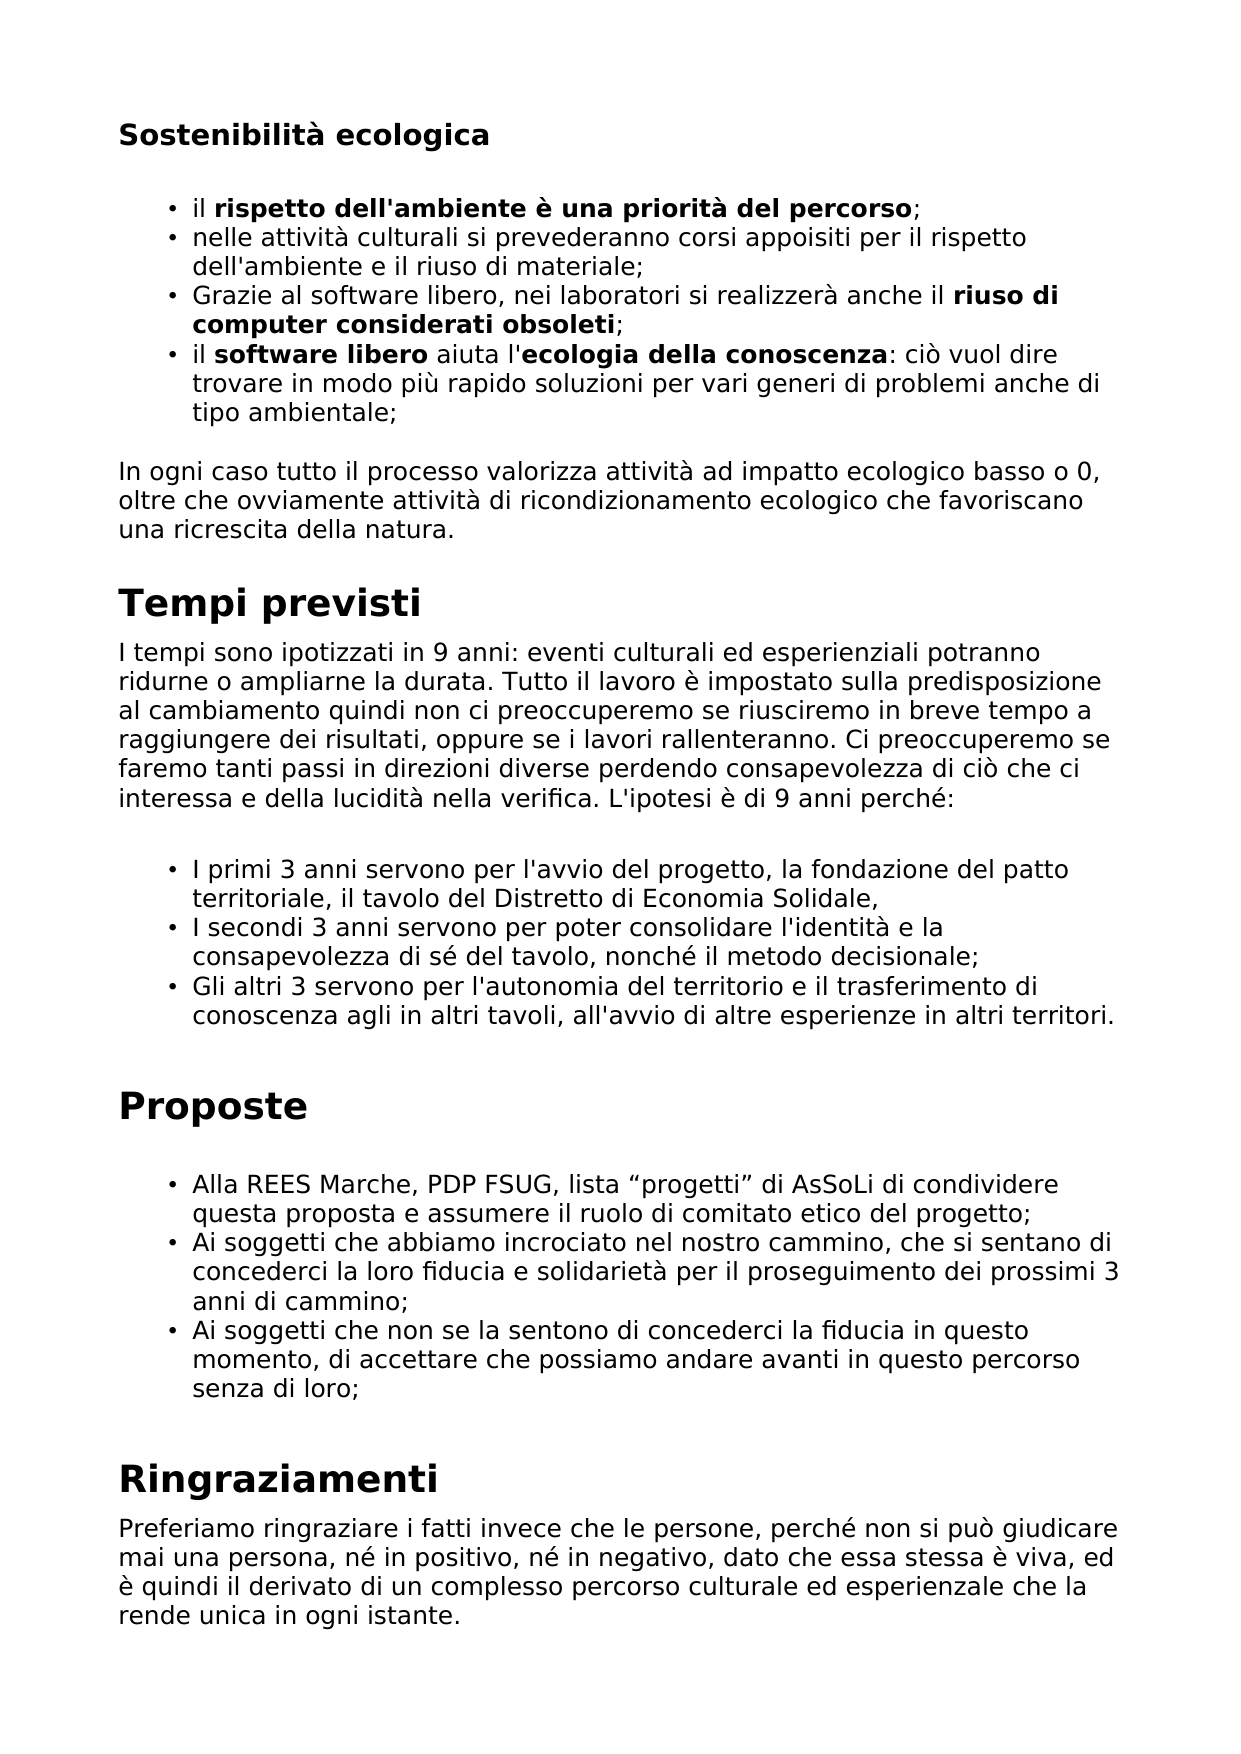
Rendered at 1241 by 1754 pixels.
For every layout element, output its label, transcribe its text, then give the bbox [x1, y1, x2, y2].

list Alla REES Marche, PDP FSUG, lista “progetti” di AsSoLi di condividere questa proposta e assumere il ruolo di comitato etico del progetto; [177, 1170, 1122, 1228]
list il software libero aiuta l'ecologia della conoscenza: ciò vuol dire trovare in modo più rapido soluzioni per vari generi di problemi anche di tipo ambientale; [177, 340, 1122, 427]
list I primi 3 anni servono per l'avvio del progetto, la fondazione del patto territoriale, il tavolo del Distretto di Economia Solidale, [177, 855, 1122, 913]
text In ogni caso tutto il processo valorizza attività ad impatto ecologico basso o 0, oltre che ovviamente attività di ricondizionamento ecologico che favoriscano una ricrescita della natura. [118, 457, 1122, 544]
text Preferiamo ringraziare i fatti invece che le persone, perché non si può giudicare mai una persona, né in positivo, né in negativo, dato che essa stessa è viva, ed è quindi il derivato di un complesso percorso culturale ed esperienzale che la rende unica in ogni istante. [118, 1514, 1122, 1631]
list Gli altri 3 servono per l'autonomia del territorio e il trasferimento di conoscenza agli in altri tavoli, all'avvio di altre esperienze in altri territori. [177, 972, 1122, 1030]
list nelle attività culturali si prevederanno corsi appoisiti per il rispetto dell'ambiente e il riuso di materiale; [177, 223, 1122, 282]
subtitle Tempi previsti [118, 582, 1122, 626]
list il rispetto dell'ambiente è una priorità del percorso; [177, 194, 1122, 223]
subtitle Proposte [118, 1084, 1122, 1128]
subtitle Sostenibilità ecologica [118, 118, 1122, 152]
list Ai soggetti che non se la sentono di concederci la fiducia in questo momento, di accettare che possiamo andare avanti in questo percorso senza di loro; [177, 1316, 1122, 1403]
subtitle Ringraziamenti [118, 1458, 1122, 1502]
text I tempi sono ipotizzati in 9 anni: eventi culturali ed esperienziali potranno ridurne o ampliarne la durata. Tutto il lavoro è impostato sulla predisposizione al cambiamento quindi non ci preoccuperemo se riusciremo in breve tempo a raggiungere dei risultati, oppure se i lavori rallenteranno. Ci preoccuperemo se faremo tanti passi in direzioni diverse perdendo consapevolezza di ciò che ci interessa e della lucidità nella verifica. L'ipotesi è di 9 anni perché: [118, 638, 1122, 813]
list I secondi 3 anni servono per poter consolidare l'identità e la consapevolezza di sé del tavolo, nonché il metodo decisionale; [177, 913, 1122, 972]
list Grazie al software libero, nei laboratori si realizzerà anche il riuso di computer considerati obsoleti; [177, 282, 1122, 340]
list Ai soggetti che abbiamo incrociato nel nostro cammino, che si sentano di concederci la loro fiducia e solidarietà per il proseguimento dei prossimi 3 anni di cammino; [177, 1228, 1122, 1316]
